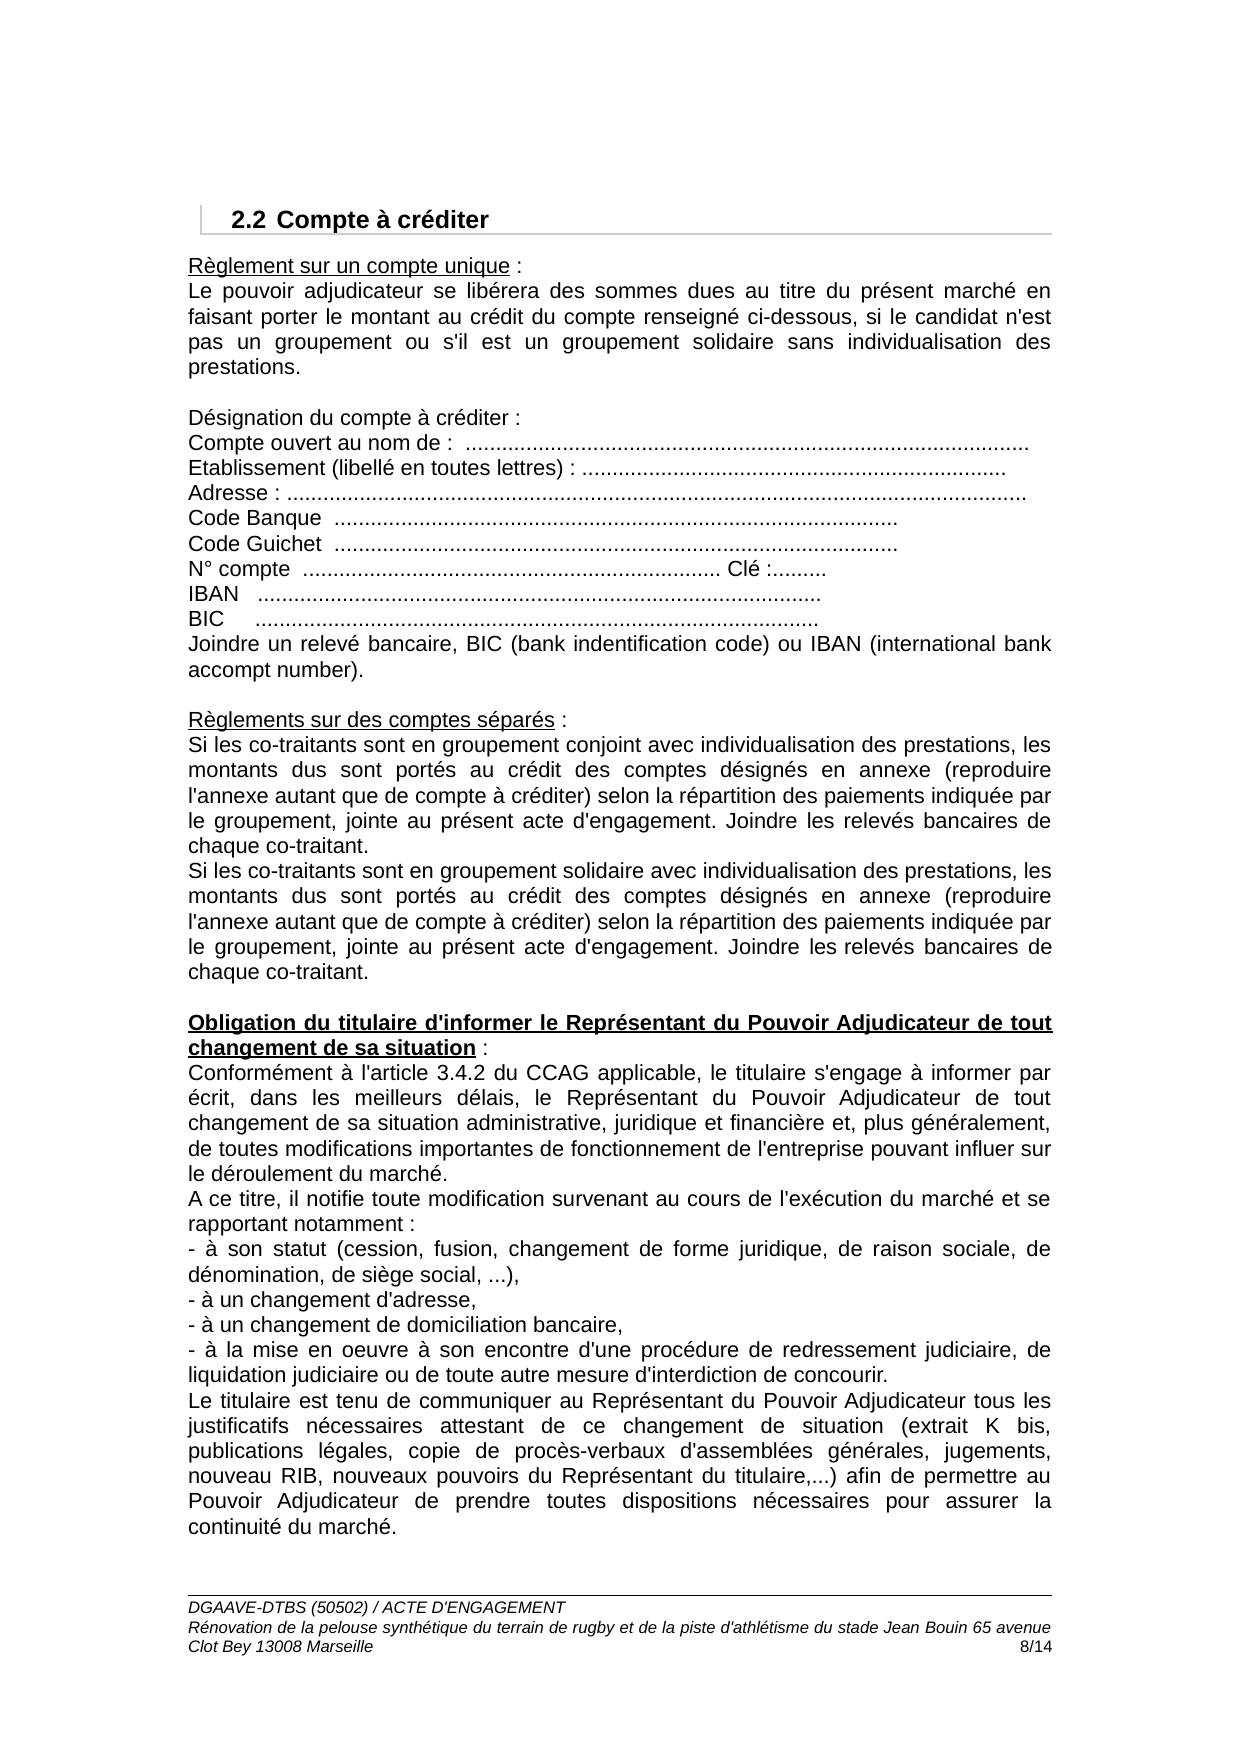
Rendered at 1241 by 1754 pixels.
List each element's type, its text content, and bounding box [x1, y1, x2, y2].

text - à un changement d'adresse, [188, 1287, 1052, 1312]
text Code Guichet ............................................................................................. [188, 530, 1052, 556]
text Le pouvoir adjudicateur se libérera des sommes dues au titre du présent marché en faisant porter le montant au crédit du compte renseigné ci-dessous, si le candidat n'est pas un groupement ou s'il est un groupement solidaire sans individualisation des prestations. [188, 278, 1052, 379]
text Règlement sur un compte unique : [188, 253, 1052, 278]
text Le titulaire est tenu de communiquer au Représentant du Pouvoir Adjudicateur tous les justificatifs nécessaires attestant de ce changement de situation (extrait K bis, publications légales, copie de procès-verbaux d'assemblées générales, jugements, nouveau RIB, nouveaux pouvoirs du Représentant du titulaire,...) afin de permettre au Pouvoir Adjudicateur de prendre toutes dispositions nécessaires pour assurer la continuité du marché. [188, 1387, 1052, 1539]
text - à son statut (cession, fusion, changement de forme juridique, de raison sociale, de dénomination, de siège social, ...), [188, 1236, 1052, 1287]
text Adresse : .......................................................................................................................... [188, 480, 1052, 505]
text Joindre un relevé bancaire, BIC (bank indentification code) ou IBAN (international bank accompt number). [188, 631, 1052, 682]
text - à un changement de domiciliation bancaire, [188, 1312, 1052, 1337]
text N° compte ..................................................................... Clé :......... [188, 556, 1052, 581]
text IBAN ............................................................................................. [188, 581, 1052, 606]
text Compte ouvert au nom de : ............................................................................................. [188, 429, 1052, 455]
text Obligation du titulaire d'informer le Représentant du Pouvoir Adjudicateur de tout [188, 1009, 1052, 1031]
text Règlements sur des comptes séparés : [188, 707, 1052, 732]
text changement de sa situation : [188, 1033, 1052, 1060]
text Désignation du compte à créditer : [188, 404, 1052, 429]
text BIC ............................................................................................. [188, 606, 1052, 631]
subtitle Compte à créditer [199, 204, 1052, 235]
text Etablissement (libellé en toutes lettres) : ...................................................................... [188, 455, 1052, 480]
text Code Banque ............................................................................................. [188, 505, 1052, 530]
text Si les co-traitants sont en groupement solidaire avec individualisation des prestations, les montants dus sont portés au crédit des comptes désignés en annexe (reproduire l'annexe autant que de compte à créditer) selon la répartition des paiements indiquée par le groupement, jointe au présent acte d'engagement. Joindre les relevés bancaires de chaque co-traitant. [188, 858, 1052, 984]
text Si les co-traitants sont en groupement conjoint avec individualisation des prestations, les montants dus sont portés au crédit des comptes désignés en annexe (reproduire l'annexe autant que de compte à créditer) selon la répartition des paiements indiquée par le groupement, jointe au présent acte d'engagement. Joindre les relevés bancaires de chaque co-traitant. [188, 732, 1052, 858]
text - à la mise en oeuvre à son encontre d'une procédure de redressement judiciaire, de liquidation judiciaire ou de toute autre mesure d'interdiction de concourir. [188, 1337, 1052, 1387]
text Conformément à l'article 3.4.2 du CCAG applicable, le titulaire s'engage à informer par écrit, dans les meilleurs délais, le Représentant du Pouvoir Adjudicateur de tout changement de sa situation administrative, juridique et financière et, plus généralement, de toutes modifications importantes de fonctionnement de l'entreprise pouvant influer sur le déroulement du marché. [188, 1060, 1052, 1186]
text A ce titre, il notifie toute modification survenant au cours de l'exécution du marché et se rapportant notamment : [188, 1186, 1052, 1236]
